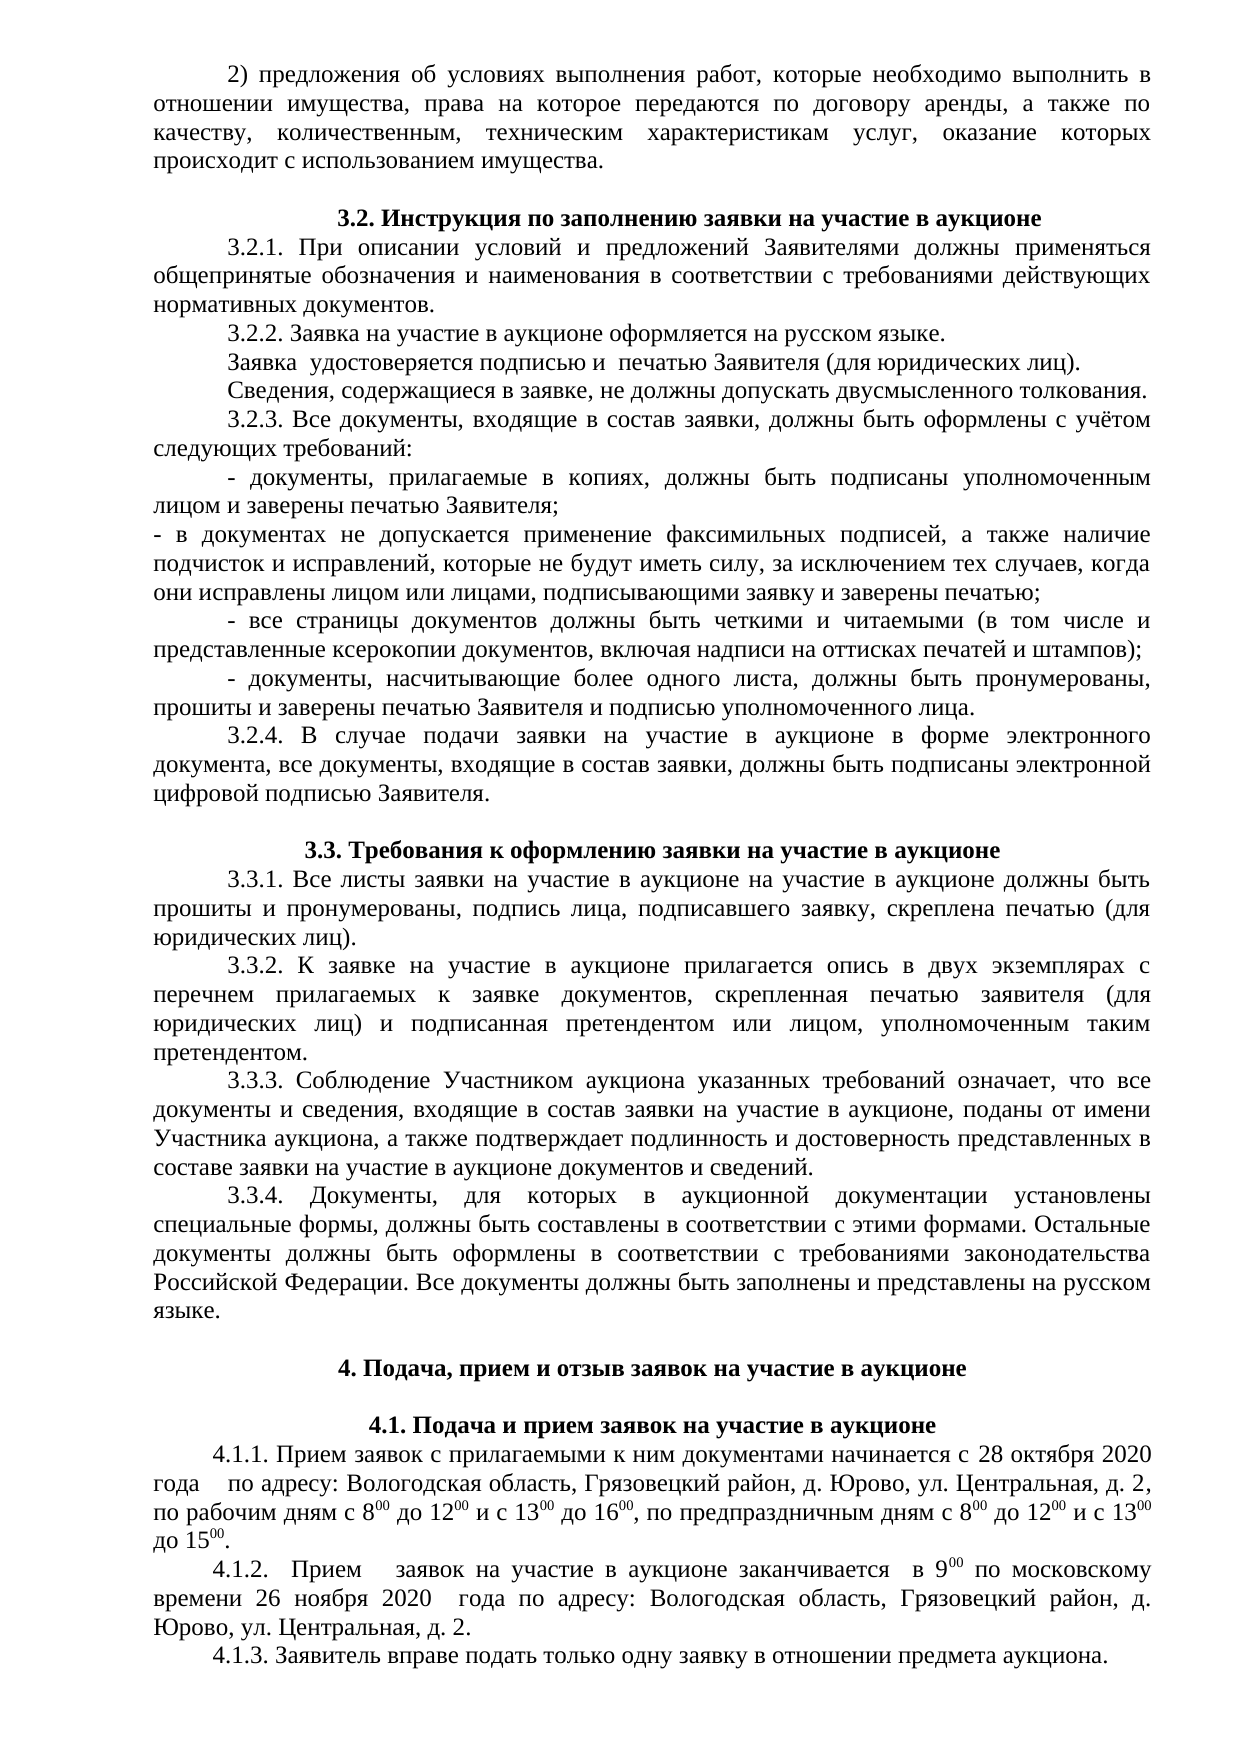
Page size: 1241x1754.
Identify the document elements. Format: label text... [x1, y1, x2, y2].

text - в документах не допускается применение факсимильных подписей, а также наличие подчисток и исправлений, которые не будут иметь силу, за исключением тех случаев, когда они исправлены лицом или лицами, подписывающими заявку и заверены печатью; [153, 519, 1152, 605]
text 3.3.2. К заявке на участие в аукционе прилагается опись в двух экземплярах с перечнем прилагаемых к заявке документов, скрепленная печатью заявителя (для юридических лиц) и подписанная претендентом или лицом, уполномоченным таким претендентом. [153, 950, 1152, 1065]
text - все страницы документов должны быть четкими и читаемыми (в том числе и представленные ксерокопии документов, включая надписи на оттисках печатей и штампов); [153, 605, 1152, 663]
text 4.1. Подача и прием заявок на участие в аукционе [153, 1410, 1152, 1439]
text 2) предложения об условиях выполнения работ, которые необходимо выполнить в отношении имущества, права на которое передаются по договору аренды, а также по качеству, количественным, техническим характеристикам услуг, оказание которых происходит с использованием имущества. [153, 59, 1152, 174]
text 3.2.3. Все документы, входящие в состав заявки, должны быть оформлены с учётом следующих требований: [153, 404, 1152, 462]
text 3.2.1. При описании условий и предложений Заявителями должны применяться общепринятые обозначения и наименования в соответствии с требованиями действующих нормативных документов. [153, 232, 1152, 318]
text 4.1.3. Заявитель вправе подать только одну заявку в отношении предмета аукциона. [153, 1640, 1152, 1669]
text 3.2.2. Заявка на участие в аукционе оформляется на русском языке. [153, 318, 1152, 347]
text - документы, прилагаемые в копиях, должны быть подписаны уполномоченным лицом и заверены печатью Заявителя; [153, 462, 1152, 519]
text Заявка удостоверяется подписью и печатью Заявителя (для юридических лиц). [153, 347, 1152, 375]
text - документы, насчитывающие более одного листа, должны быть пронумерованы, прошиты и заверены печатью Заявителя и подписью уполномоченного лица. [153, 663, 1152, 720]
text Сведения, содержащиеся в заявке, не должны допускать двусмысленного толкования. [153, 375, 1152, 404]
text 3.3.3. Соблюдение Участником аукциона указанных требований означает, что все документы и сведения, входящие в состав заявки на участие в аукционе, поданы от имени Участника аукциона, а также подтверждает подлинность и достоверность представленных в составе заявки на участие в аукционе документов и сведений. [153, 1065, 1152, 1180]
text 3.3.4. Документы, для которых в аукционной документации установлены специальные формы, должны быть составлены в соответствии с этими формами. Остальные документы должны быть оформлены в соответствии с требованиями законодательства Российской Федерации. Все документы должны быть заполнены и представлены на русском языке. [153, 1180, 1152, 1324]
text 3.3.1. Все листы заявки на участие в аукционе на участие в аукционе должны быть прошиты и пронумерованы, подпись лица, подписавшего заявку, скреплена печатью (для юридических лиц). [153, 864, 1152, 950]
text 4.1.1. Прием заявок с прилагаемыми к ним документами начинается с 28 октября 2020 года по адресу: Вологодская область, Грязовецкий район, д. Юрово, ул. Центральная, д. 2, по рабочим дням с 800 до 1200 и с 1300 до 1600, по предпраздничным дням с 800 до 1200 и с 1300 до 1500. [153, 1439, 1152, 1554]
text 3.2. Инструкция по заполнению заявки на участие в аукционе [153, 203, 1152, 232]
text 3.3. Требования к оформлению заявки на участие в аукционе [153, 835, 1152, 864]
text 3.2.4. В случае подачи заявки на участие в аукционе в форме электронного документа, все документы, входящие в состав заявки, должны быть подписаны электронной цифровой подписью Заявителя. [153, 720, 1152, 807]
text 4. Подача, прием и отзыв заявок на участие в аукционе [153, 1353, 1152, 1382]
text 4.1.2. Прием заявок на участие в аукционе заканчивается в 900 по московскому времени 26 ноября 2020 года по адресу: Вологодская область, Грязовецкий район, д. Юрово, ул. Центральная, д. 2. [153, 1554, 1152, 1640]
